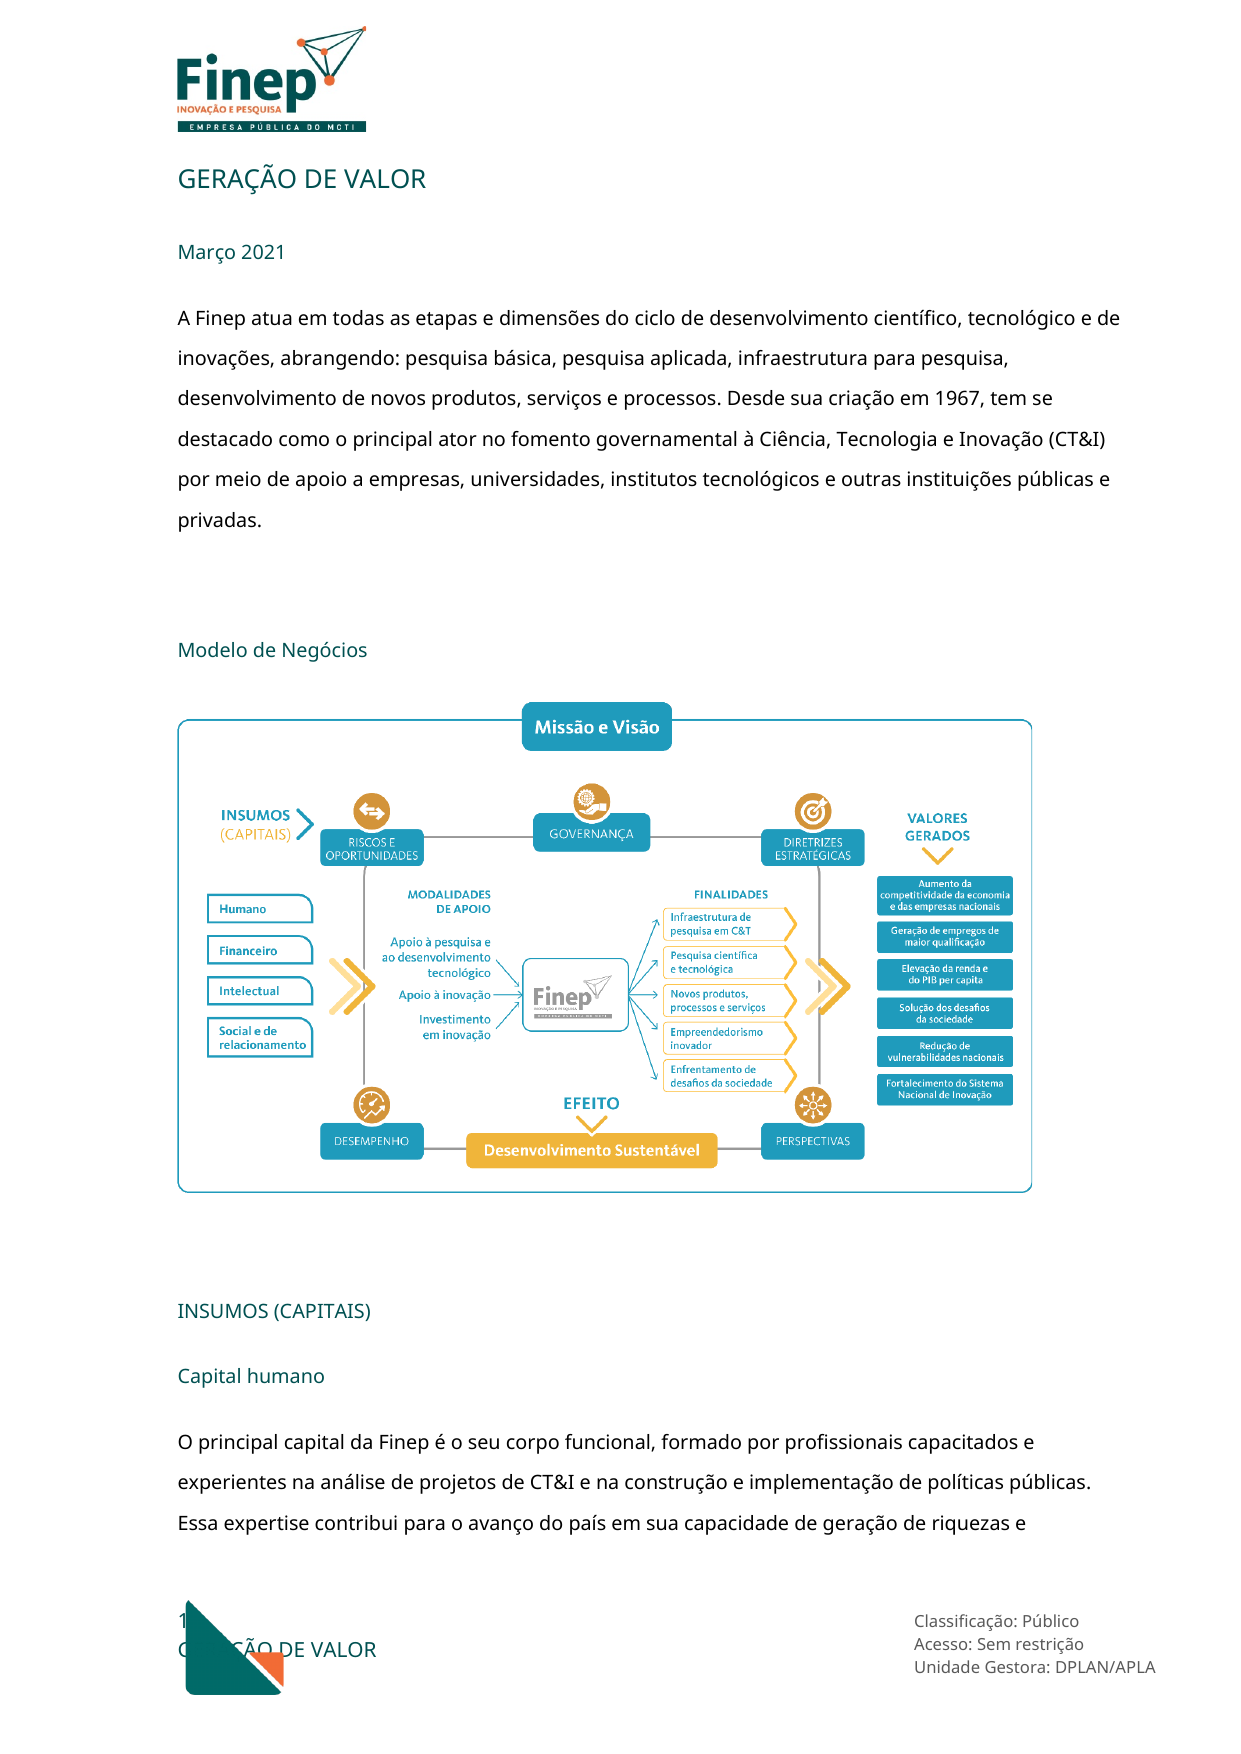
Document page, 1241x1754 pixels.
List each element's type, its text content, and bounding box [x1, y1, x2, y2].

text GERAÇÃO DE VALOR [177, 160, 1122, 196]
text Março 2021 [177, 238, 1122, 265]
text A Finep atua em todas as etapas e dimensões do ciclo de desenvolvimento científico, tecnológico e de inovações, abrangendo: pesquisa básica, pesquisa aplicada, infraestrutura para pesquisa, desenvolvimento de novos produtos, serviços e processos. Desde sua criação em 1967, tem se destacado como o principal ator no fomento governamental à Ciência, Tecnologia e Inovação (CT&I) por meio de apoio a empresas, universidades, institutos tecnológicos e outras instituições públicas e privadas. [177, 304, 1122, 533]
text INSUMOS (CAPITAIS) [177, 1297, 1122, 1324]
text Modelo de Negócios [177, 637, 1122, 664]
text Capital humano [177, 1362, 1122, 1389]
text O principal capital da Finep é o seu corpo funcional, formado por profissionais capacitados e experientes na análise de projetos de CT&I e na construção e implementação de políticas públicas. Essa expertise contribui para o avanço do país em sua capacidade de geração de riquezas e [177, 1428, 1122, 1536]
